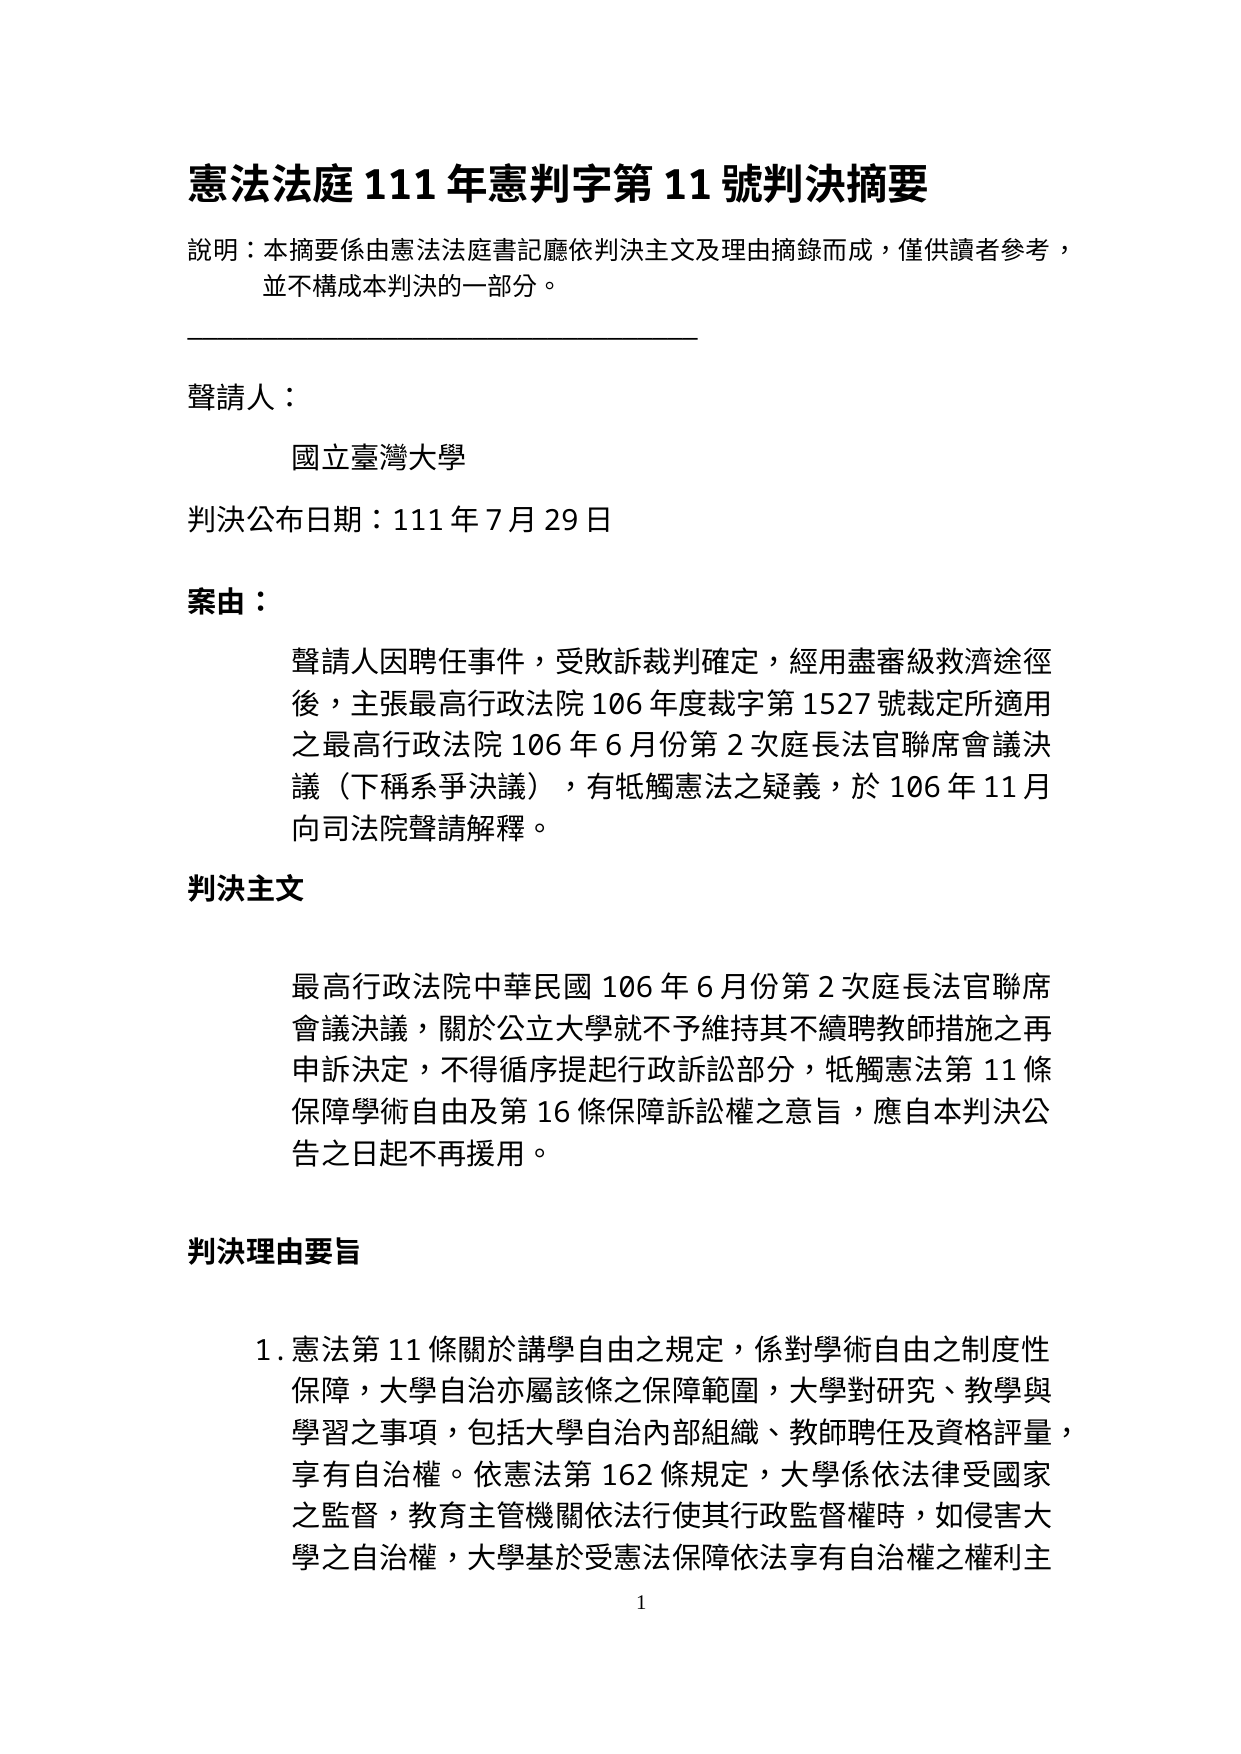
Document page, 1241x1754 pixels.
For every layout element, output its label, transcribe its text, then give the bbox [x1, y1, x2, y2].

text 判決主文 [187, 866, 1053, 908]
text 國立臺灣大學 [292, 436, 1053, 477]
text 判決公布日期：111年7月29日 [187, 496, 1053, 538]
text 判決理由要旨 [187, 1229, 1053, 1270]
text ────────────────────────────────── [187, 322, 1053, 356]
text 說明：本摘要係由憲法法庭書記廳依判決主文及理由摘錄而成，僅供讀者參考，並不構成本判決的一部分。 [187, 231, 1053, 303]
list 憲法第11條關於講學自由之規定，係對學術自由之制度性保障，大學自治亦屬該條之保障範圍，大學對研究、教學與學習之事項，包括大學自治內部組織、教師聘任及資格評量，享有自治權。依憲法第162條規定，大學係依法律受國家之監督，教育主管機關依法行使其行政監督權時，如侵害大學之自治權，大學基於受憲法保障依法享有自治權之權利主體地位，本於上開有權利即有救濟之意旨，自應允大學提起訴訟以尋求司法救濟。〔第12段〕 [254, 1327, 1053, 1577]
text 憲法法庭111年憲判字第11號判決摘要 [187, 151, 1053, 212]
text 聲請人： [187, 374, 1053, 417]
text 最高行政法院中華民國106年6月份第2次庭長法官聯席會議決議，關於公立大學就不予維持其不續聘教師措施之再申訴決定，不得循序提起行政訴訟部分，牴觸憲法第11條保障學術自由及第16條保障訴訟權之意旨，應自本判決公告之日起不再援用。 [292, 964, 1053, 1172]
text 聲請人因聘任事件，受敗訴裁判確定，經用盡審級救濟途徑後，主張最高行政法院106年度裁字第1527號裁定所適用之最高行政法院106年6月份第2次庭長法官聯席會議決議（下稱系爭決議），有牴觸憲法之疑義，於106年11月向司法院聲請解釋。 [292, 639, 1053, 847]
text 案由： [187, 578, 1053, 620]
